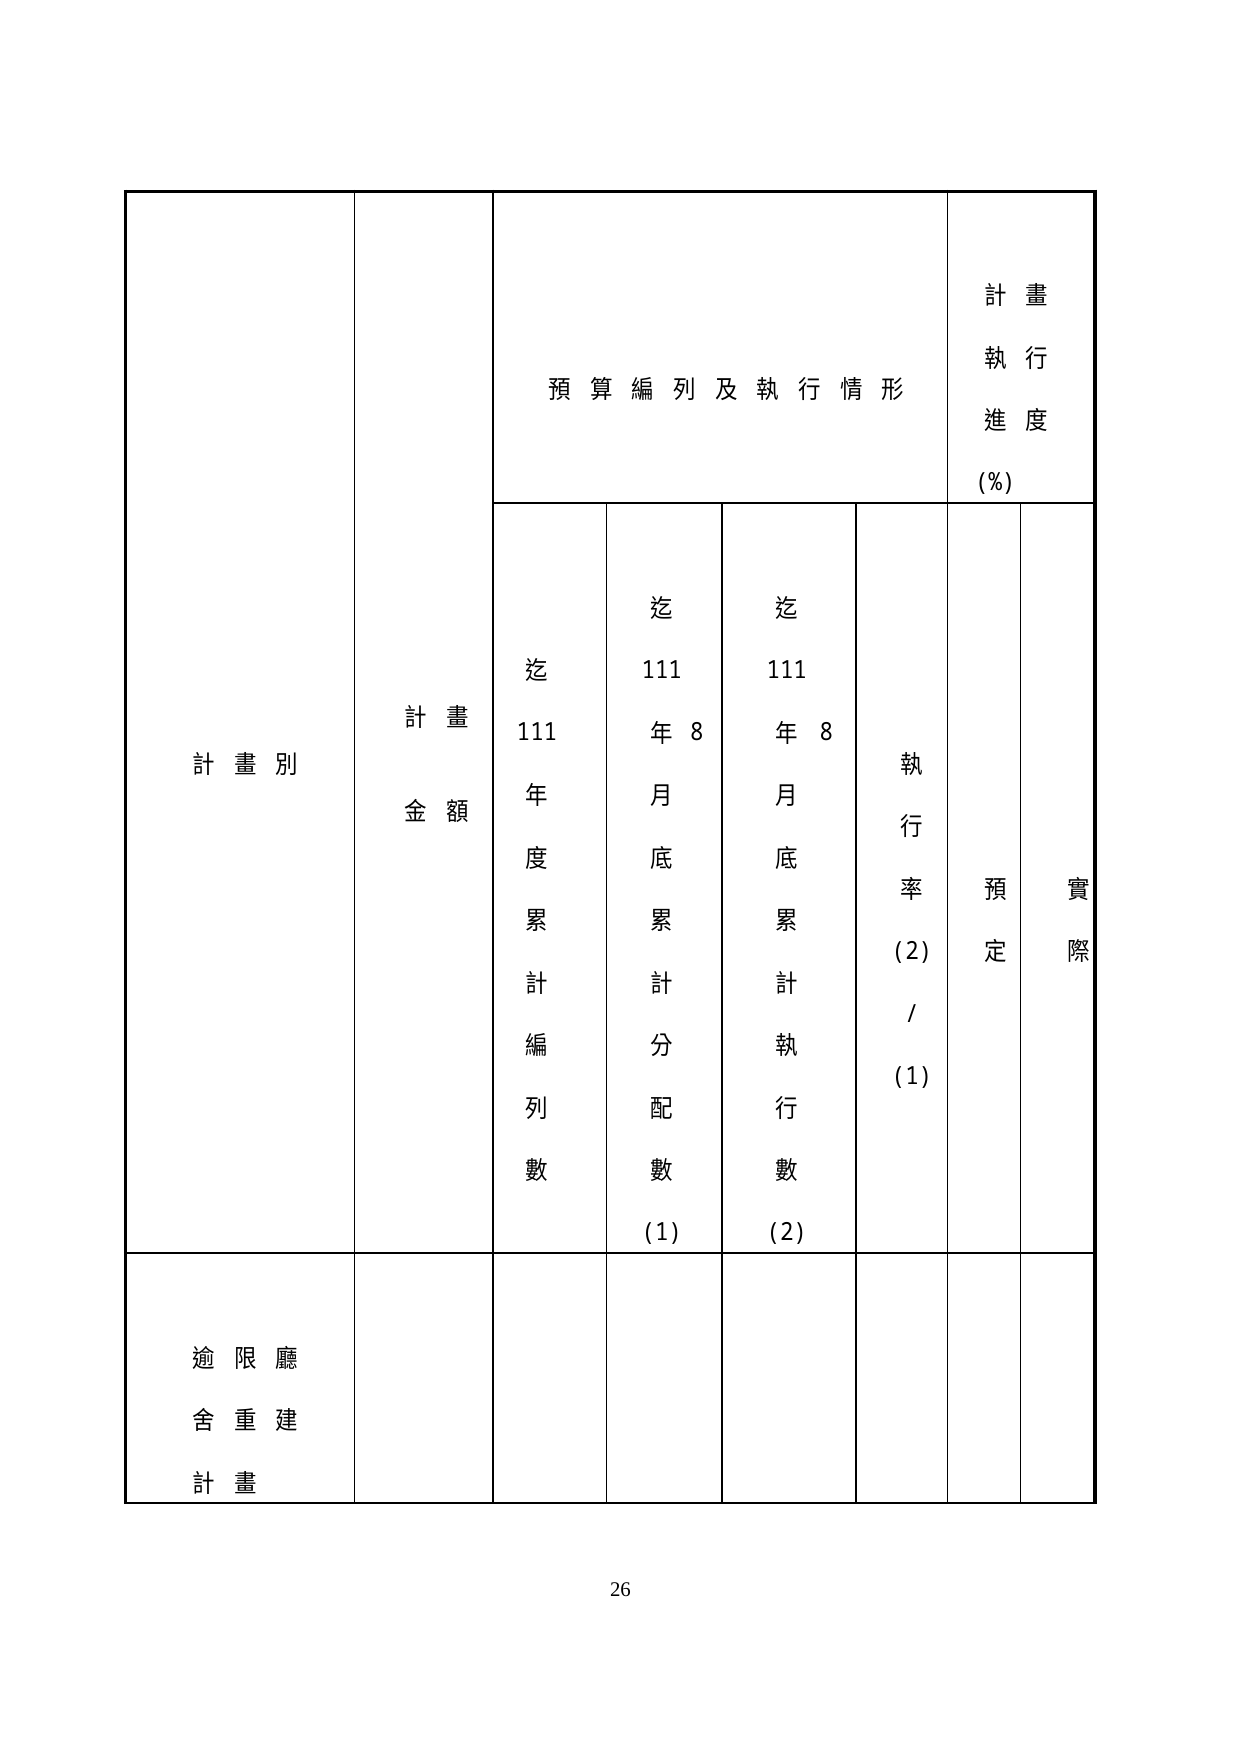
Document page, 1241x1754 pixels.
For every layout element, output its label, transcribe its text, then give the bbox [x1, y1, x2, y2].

table_cell [857, 1254, 947, 1502]
table_header 計畫 金額 [355, 193, 492, 1252]
table_cell [355, 1254, 492, 1502]
table_cell 迄111年8月底累計執行數(2) [723, 504, 855, 1252]
table_header 計畫執行進度(%) [948, 193, 1093, 502]
table_cell [1021, 1254, 1093, 1502]
table_cell [723, 1254, 855, 1502]
table_cell [494, 1254, 606, 1502]
table_cell 預定 [948, 504, 1020, 1252]
table_cell [607, 1254, 721, 1502]
table_header 預算編列及執行情形 [494, 193, 947, 502]
table_cell [948, 1254, 1020, 1502]
table_cell 執行率(2)/(1) [857, 504, 947, 1252]
table_cell 逾限廳舍重建計畫 [127, 1254, 354, 1502]
table_cell 實際 [1021, 504, 1093, 1252]
table_cell 迄111年度累計編列數 [494, 504, 606, 1252]
table_header 計畫別 [127, 193, 354, 1252]
table_cell 迄111年8月底累計分配數(1) [607, 504, 721, 1252]
